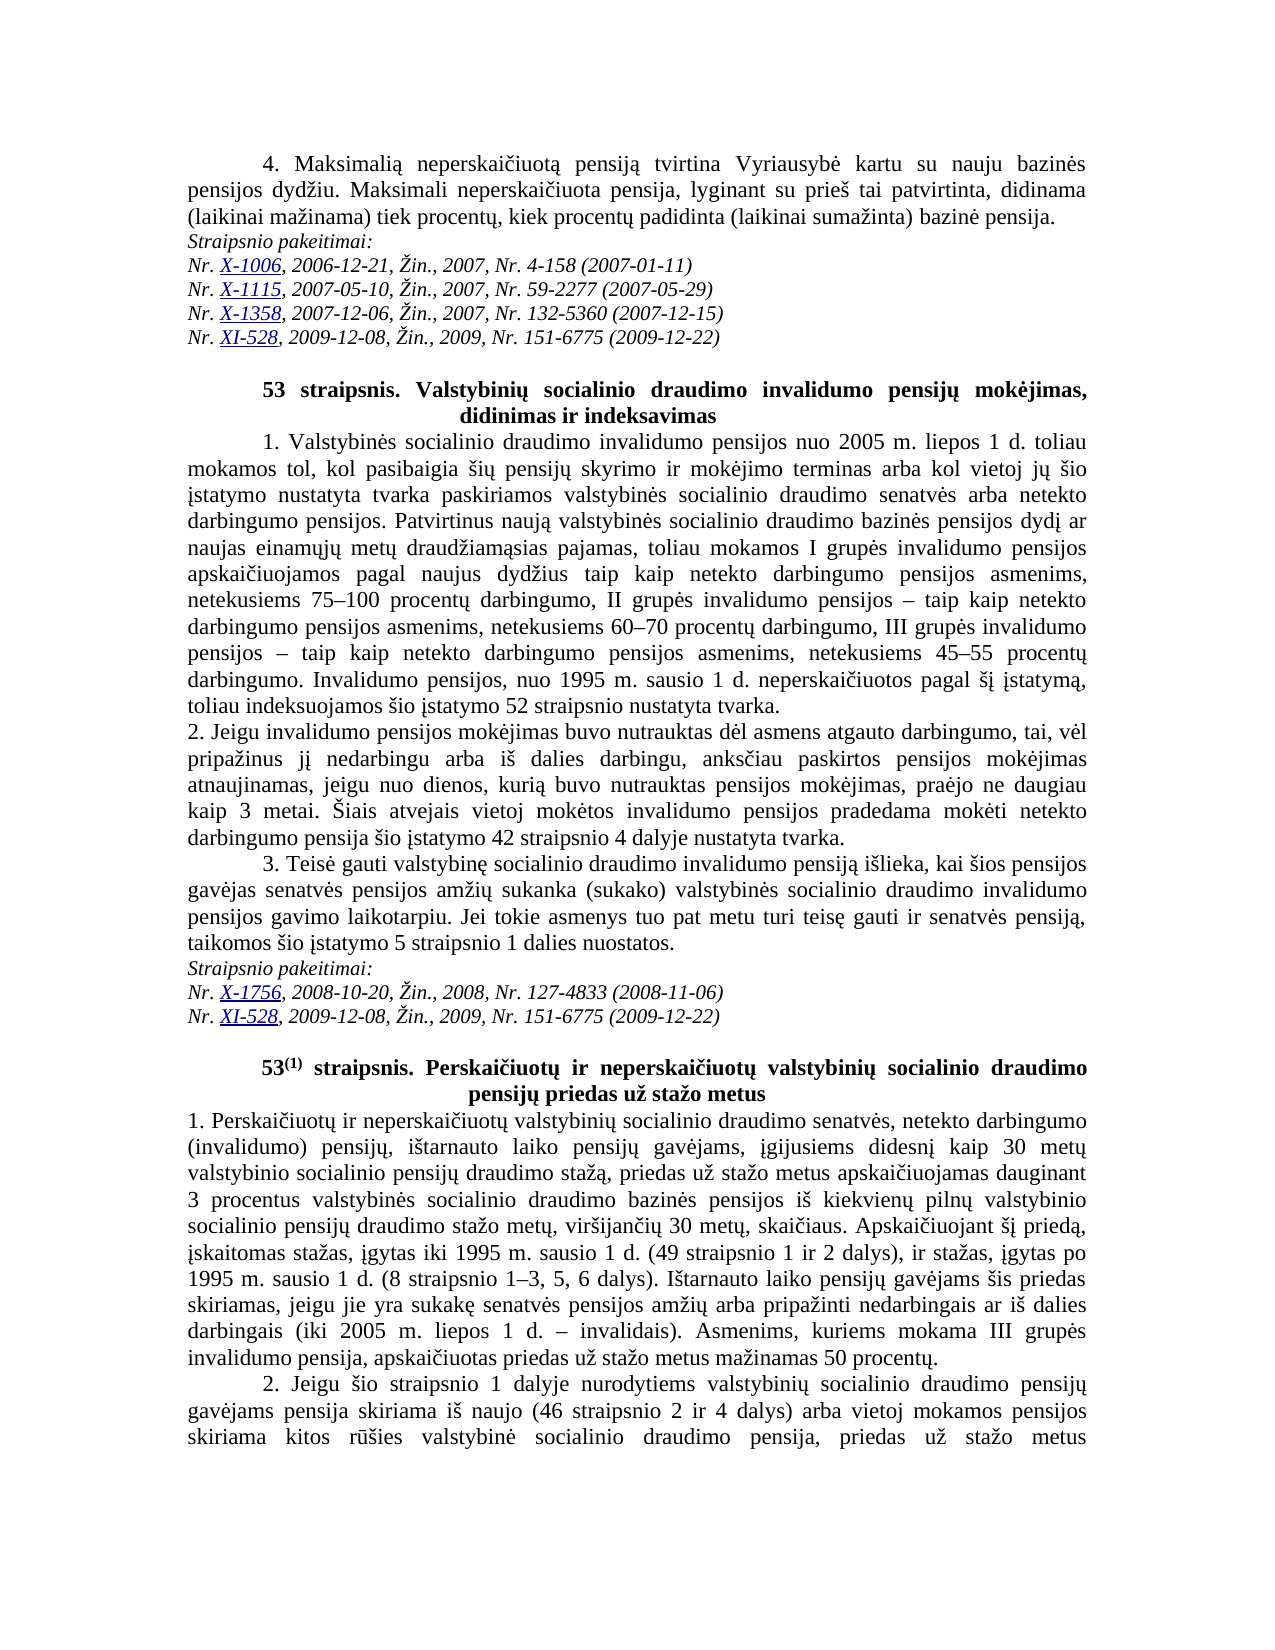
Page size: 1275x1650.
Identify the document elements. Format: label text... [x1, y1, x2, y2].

text 1. Perskaičiuotų ir neperskaičiuotų valstybinių socialinio draudimo senatvės, netekto darbingumo (invalidumo) pensijų, ištarnauto laiko pensijų gavėjams, įgijusiems didesnį kaip 30 metų valstybinio socialinio pensijų draudimo stažą, priedas už stažo metus apskaičiuojamas dauginant 3 procentus valstybinės socialinio draudimo bazinės pensijos iš kiekvienų pilnų valstybinio socialinio pensijų draudimo stažo metų, viršijančių 30 metų, skaičiaus. Apskaičiuojant šį priedą, įskaitomas stažas, įgytas iki 1995 m. sausio 1 d. (49 straipsnio 1 ir 2 dalys), ir stažas, įgytas po 1995 m. sausio 1 d. (8 straipsnio 1–3, 5, 6 dalys). Ištarnauto laiko pensijų gavėjams šis priedas skiriamas, jeigu jie yra sukakę senatvės pensijos amžių arba pripažinti nedarbingais ar iš dalies darbingais (iki 2005 m. liepos 1 d. – invalidais). Asmenims, kuriems mokama III grupės invalidumo pensija, apskaičiuotas priedas už stažo metus mažinamas 50 procentų. [187, 1107, 1088, 1370]
text 2. Jeigu invalidumo pensijos mokėjimas buvo nutrauktas dėl asmens atgauto darbingumo, tai, vėl pripažinus jį nedarbingu arba iš dalies darbingu, anksčiau paskirtos pensijos mokėjimas atnaujinamas, jeigu nuo dienos, kurią buvo nutrauktas pensijos mokėjimas, praėjo ne daugiau kaip 3 metai. Šiais atvejais vietoj mokėtos invalidumo pensijos pradedama mokėti netekto darbingumo pensija šio įstatymo 42 straipsnio 4 dalyje nustatyta tvarka. [187, 718, 1088, 850]
text 1. Valstybinės socialinio draudimo invalidumo pensijos nuo 2005 m. liepos 1 d. toliau mokamos tol, kol pasibaigia šių pensijų skyrimo ir mokėjimo terminas arba kol vietoj jų šio įstatymo nustatyta tvarka paskiriamos valstybinės socialinio draudimo senatvės arba netekto darbingumo pensijos. Patvirtinus naują valstybinės socialinio draudimo bazinės pensijos dydį ar naujas einamųjų metų draudžiamąsias pajamas, toliau mokamos I grupės invalidumo pensijos apskaičiuojamos pagal naujus dydžius taip kaip netekto darbingumo pensijos asmenims, netekusiems 75–100 procentų darbingumo, II grupės invalidumo pensijos – taip kaip netekto darbingumo pensijos asmenims, netekusiems 60–70 procentų darbingumo, III grupės invalidumo pensijos – taip kaip netekto darbingumo pensijos asmenims, netekusiems 45–55 procentų darbingumo. Invalidumo pensijos, nuo 1995 m. sausio 1 d. neperskaičiuotos pagal šį įstatymą, toliau indeksuojamos šio įstatymo 52 straipsnio nustatyta tvarka. [187, 428, 1088, 718]
text Nr. XI-528, 2009-12-08, Žin., 2009, Nr. 151-6775 (2009-12-22) [187, 325, 1087, 349]
text Nr. X-1358, 2007-12-06, Žin., 2007, Nr. 132-5360 (2007-12-15) [187, 301, 1088, 325]
text Nr. X-1756, 2008-10-20, Žin., 2008, Nr. 127-4833 (2008-11-06) [187, 979, 1088, 1004]
text 4. Maksimalią neperskaičiuotą pensiją tvirtina Vyriausybė kartu su nauju bazinės pensijos dydžiu. Maksimali neperskaičiuota pensija, lyginant su prieš tai patvirtinta, didinama (laikinai mažinama) tiek procentų, kiek procentų padidinta (laikinai sumažinta) bazinė pensija. [187, 150, 1087, 229]
text 53(1) straipsnis. Perskaičiuotų ir neperskaičiuotų valstybinių socialinio draudimo pensijų priedas už stažo metus [261, 1054, 1088, 1107]
text 53 straipsnis. Valstybinių socialinio draudimo invalidumo pensijų mokėjimas, didinimas ir indeksavimas [262, 376, 1088, 428]
text Nr. X-1006, 2006-12-21, Žin., 2007, Nr. 4-158 (2007-01-11) [187, 253, 1088, 277]
text Nr. X-1115, 2007-05-10, Žin., 2007, Nr. 59-2277 (2007-05-29) [187, 277, 1088, 301]
text Straipsnio pakeitimai: [187, 956, 1088, 979]
text 2. Jeigu šio straipsnio 1 dalyje nurodytiems valstybinių socialinio draudimo pensijų gavėjams pensija skiriama iš naujo (46 straipsnio 2 ir 4 dalys) arba vietoj mokamos pensijos skiriama kitos rūšies valstybinė socialinio draudimo pensija, priedas už stažo metus [187, 1370, 1088, 1449]
text Straipsnio pakeitimai: [187, 229, 1088, 253]
text Nr. XI-528, 2009-12-08, Žin., 2009, Nr. 151-6775 (2009-12-22) [187, 1004, 1087, 1028]
text 3. Teisė gauti valstybinę socialinio draudimo invalidumo pensiją išlieka, kai šios pensijos gavėjas senatvės pensijos amžių sukanka (sukako) valstybinės socialinio draudimo invalidumo pensijos gavimo laikotarpiu. Jei tokie asmenys tuo pat metu turi teisę gauti ir senatvės pensiją, taikomos šio įstatymo 5 straipsnio 1 dalies nuostatos. [187, 850, 1088, 956]
